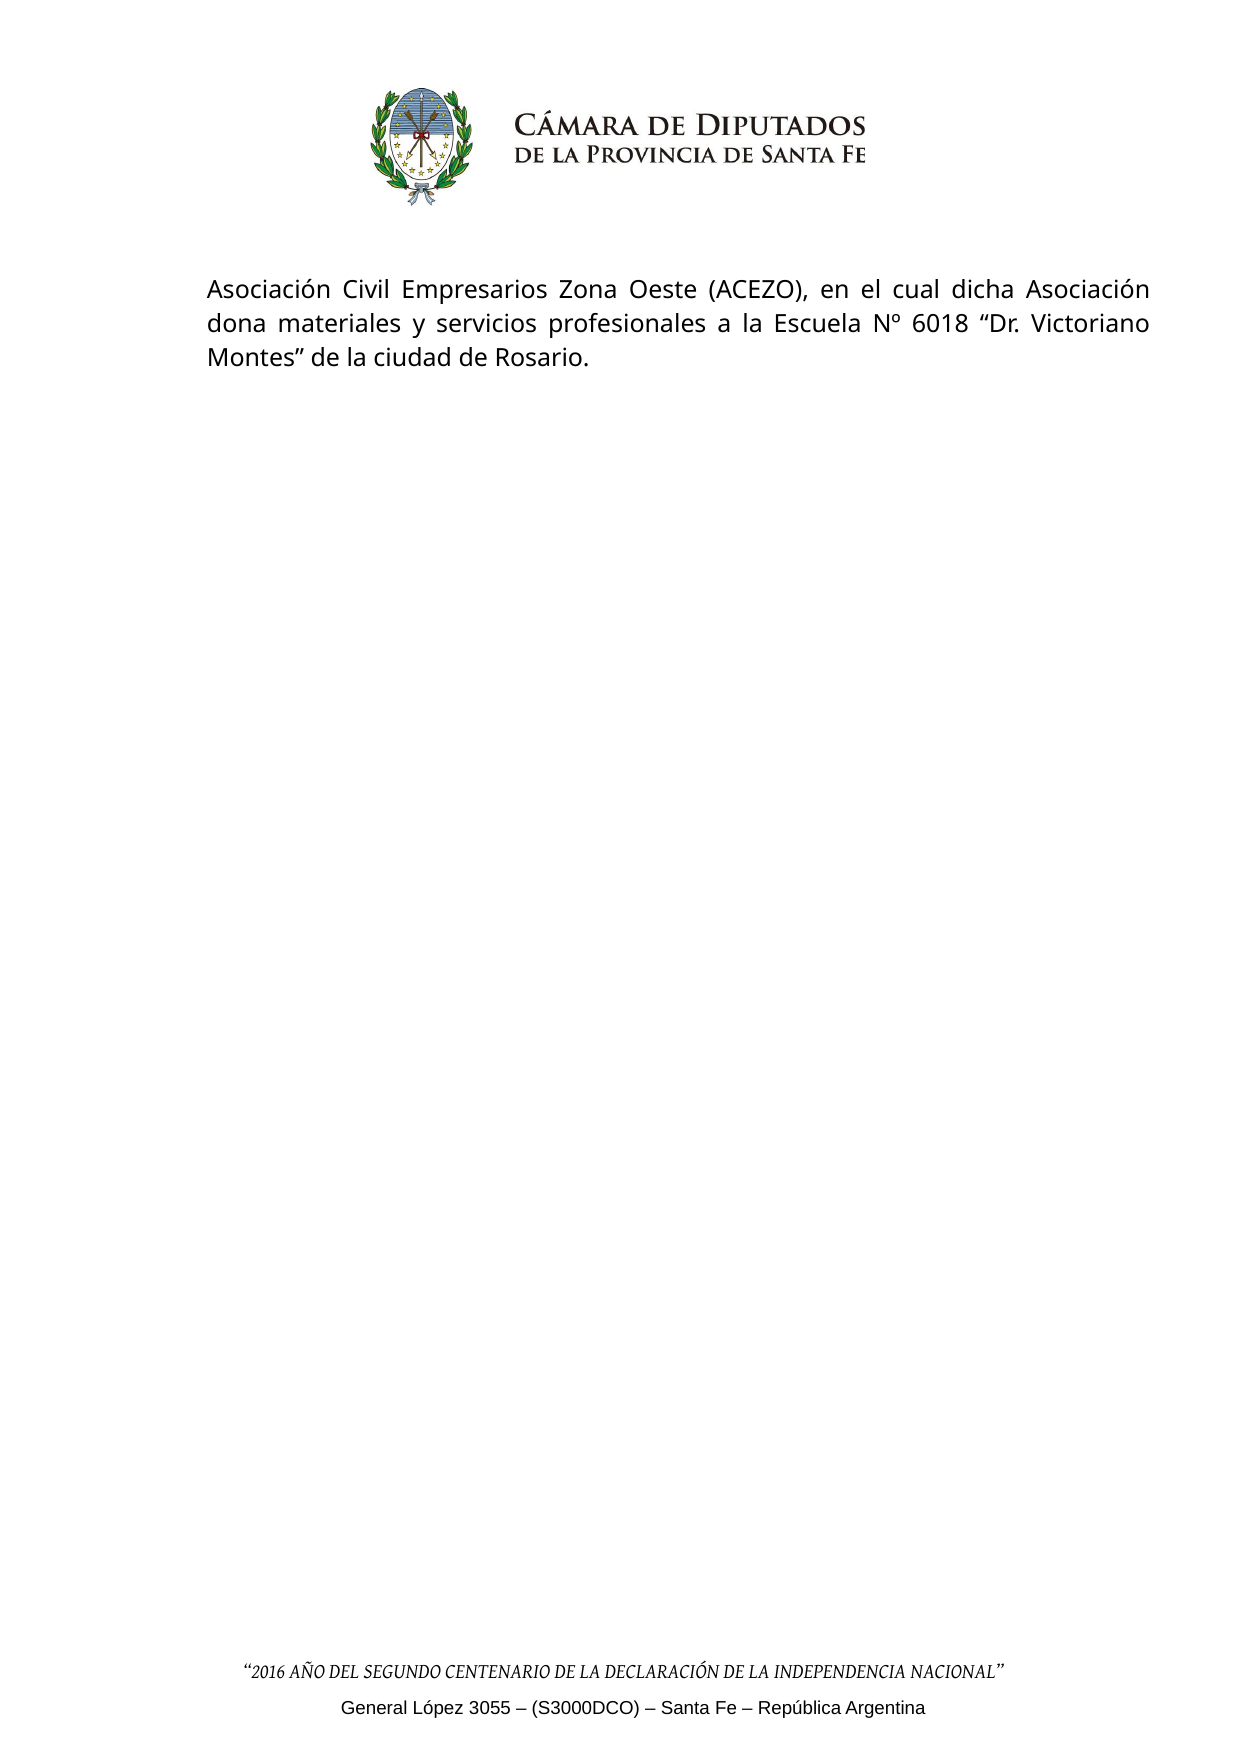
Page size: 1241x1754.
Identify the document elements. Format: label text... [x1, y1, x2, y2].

text Asociación Civil Empresarios Zona Oeste (ACEZO), en el cual dicha Asociación dona materiales y servicios profesionales a la Escuela Nº 6018 “Dr. Victoriano Montes” de la ciudad de Rosario. [207, 272, 1152, 374]
picture [370, 88, 866, 210]
